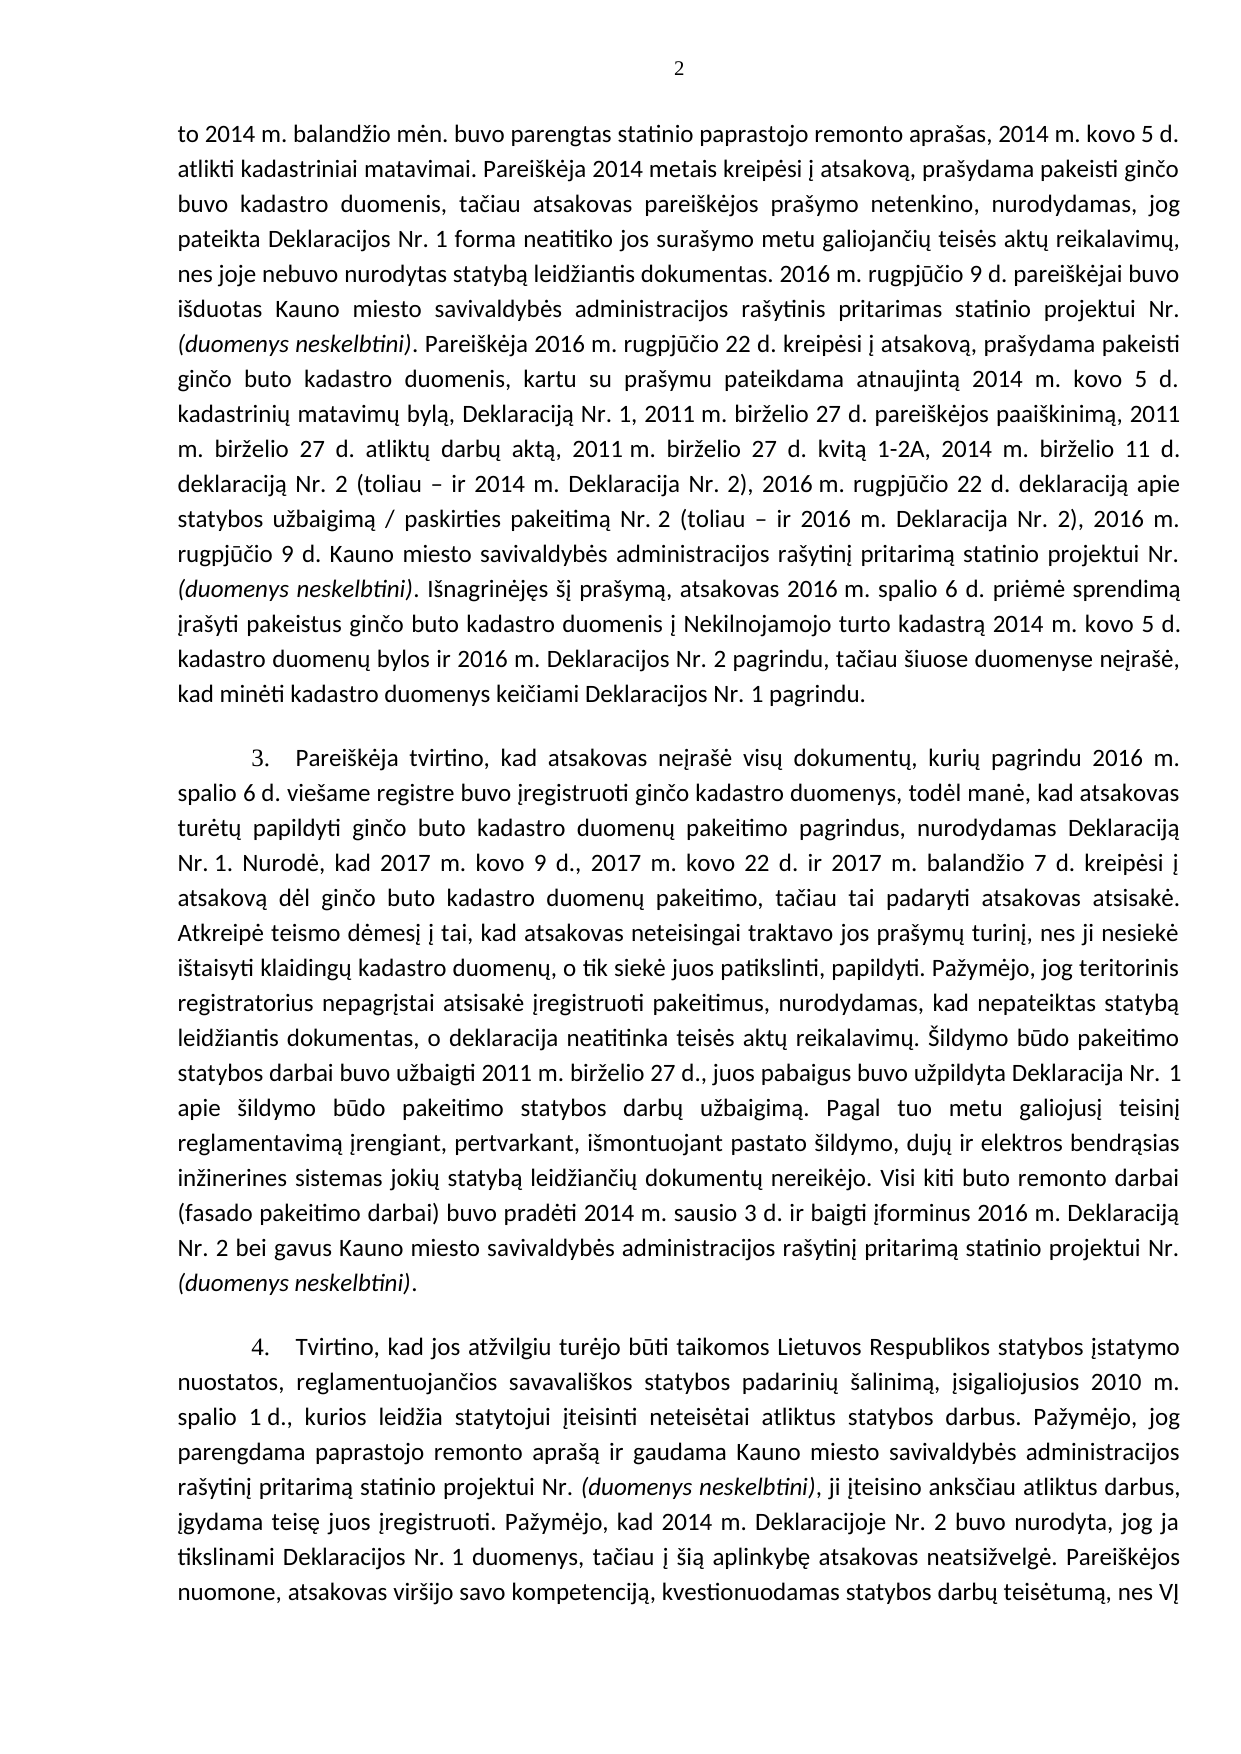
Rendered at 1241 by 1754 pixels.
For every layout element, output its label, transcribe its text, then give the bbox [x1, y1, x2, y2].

text 3. Pareiškėja tvirtino, kad atsakovas neįrašė visų dokumentų, kurių pagrindu 2016 m. spalio 6 d. viešame registre buvo įregistruoti ginčo kadastro duomenys, todėl manė, kad atsakovas turėtų papildyti ginčo buto kadastro duomenų pakeitimo pagrindus, nurodydamas Deklaraciją Nr. 1. Nurodė, kad 2017 m. kovo 9 d., 2017 m. kovo 22 d. ir 2017 m. balandžio 7 d. kreipėsi į atsakovą dėl ginčo buto kadastro duomenų pakeitimo, tačiau tai padaryti atsakovas atsisakė. Atkreipė teismo dėmesį į tai, kad atsakovas neteisingai traktavo jos prašymų turinį, nes ji nesiekė ištaisyti klaidingų kadastro duomenų, o tik siekė juos patikslinti, papildyti. Pažymėjo, jog teritorinis registratorius nepagrįstai atsisakė įregistruoti pakeitimus, nurodydamas, kad nepateiktas statybą leidžiantis dokumentas, o deklaracija neatitinka teisės aktų reikalavimų. Šildymo būdo pakeitimo statybos darbai buvo užbaigti 2011 m. birželio 27 d., juos pabaigus buvo užpildyta Deklaracija Nr. 1 apie šildymo būdo pakeitimo statybos darbų užbaigimą. Pagal tuo metu galiojusį teisinį reglamentavimą įrengiant, pertvarkant, išmontuojant pastato šildymo, dujų ir elektros bendrąsias inžinerines sistemas jokių statybą leidžiančių dokumentų nereikėjo. Visi kiti buto remonto darbai (fasado pakeitimo darbai) buvo pradėti 2014 m. sausio 3 d. ir baigti įforminus 2016 m. Deklaraciją Nr. 2 bei gavus Kauno miesto savivaldybės administracijos rašytinį pritarimą statinio projektui Nr. (duomenys neskelbtini). [177, 742, 1181, 1297]
text 4. Tvirtino, kad jos atžvilgiu turėjo būti taikomos Lietuvos Respublikos statybos įstatymo nuostatos, reglamentuojančios savavališkos statybos padarinių šalinimą, įsigaliojusios 2010 m. spalio 1 d., kurios leidžia statytojui įteisinti neteisėtai atliktus statybos darbus. Pažymėjo, jog parengdama paprastojo remonto aprašą ir gaudama Kauno miesto savivaldybės administracijos rašytinį pritarimą statinio projektui Nr. (duomenys neskelbtini), ji įteisino anksčiau atliktus darbus, įgydama teisę juos įregistruoti. Pažymėjo, kad 2014 m. Deklaracijoje Nr. 2 buvo nurodyta, jog ja tikslinami Deklaracijos Nr. 1 duomenys, tačiau į šią aplinkybę atsakovas neatsižvelgė. Pareiškėjos nuomone, atsakovas viršijo savo kompetenciją, kvestionuodamas statybos darbų teisėtumą, nes VĮ [177, 1331, 1181, 1606]
text to 2014 m. balandžio mėn. buvo parengtas statinio paprastojo remonto aprašas, 2014 m. kovo 5 d. atlikti kadastriniai matavimai. Pareiškėja 2014 metais kreipėsi į atsakovą, prašydama pakeisti ginčo buvo kadastro duomenis, tačiau atsakovas pareiškėjos prašymo netenkino, nurodydamas, jog pateikta Deklaracijos Nr. 1 forma neatitiko jos surašymo metu galiojančių teisės aktų reikalavimų, nes joje nebuvo nurodytas statybą leidžiantis dokumentas. 2016 m. rugpjūčio 9 d. pareiškėjai buvo išduotas Kauno miesto savivaldybės administracijos rašytinis pritarimas statinio projektui Nr. (duomenys neskelbtini). Pareiškėja 2016 m. rugpjūčio 22 d. kreipėsi į atsakovą, prašydama pakeisti ginčo buto kadastro duomenis, kartu su prašymu pateikdama atnaujintą 2014 m. kovo 5 d. kadastrinių matavimų bylą, Deklaraciją Nr. 1, 2011 m. birželio 27 d. pareiškėjos paaiškinimą, 2011 m. birželio 27 d. atliktų darbų aktą, 2011 m. birželio 27 d. kvitą 1-2A, 2014 m. birželio 11 d. deklaraciją Nr. 2 (toliau – ir 2014 m. Deklaracija Nr. 2), 2016 m. rugpjūčio 22 d. deklaraciją apie statybos užbaigimą / paskirties pakeitimą Nr. 2 (toliau – ir 2016 m. Deklaracija Nr. 2), 2016 m. rugpjūčio 9 d. Kauno miesto savivaldybės administracijos rašytinį pritarimą statinio projektui Nr. (duomenys neskelbtini). Išnagrinėjęs šį prašymą, atsakovas 2016 m. spalio 6 d. priėmė sprendimą įrašyti pakeistus ginčo buto kadastro duomenis į Nekilnojamojo turto kadastrą 2014 m. kovo 5 d. kadastro duomenų bylos ir 2016 m. Deklaracijos Nr. 2 pagrindu, tačiau šiuose duomenyse neįrašė, kad minėti kadastro duomenys keičiami Deklaracijos Nr. 1 pagrindu. [177, 118, 1181, 709]
